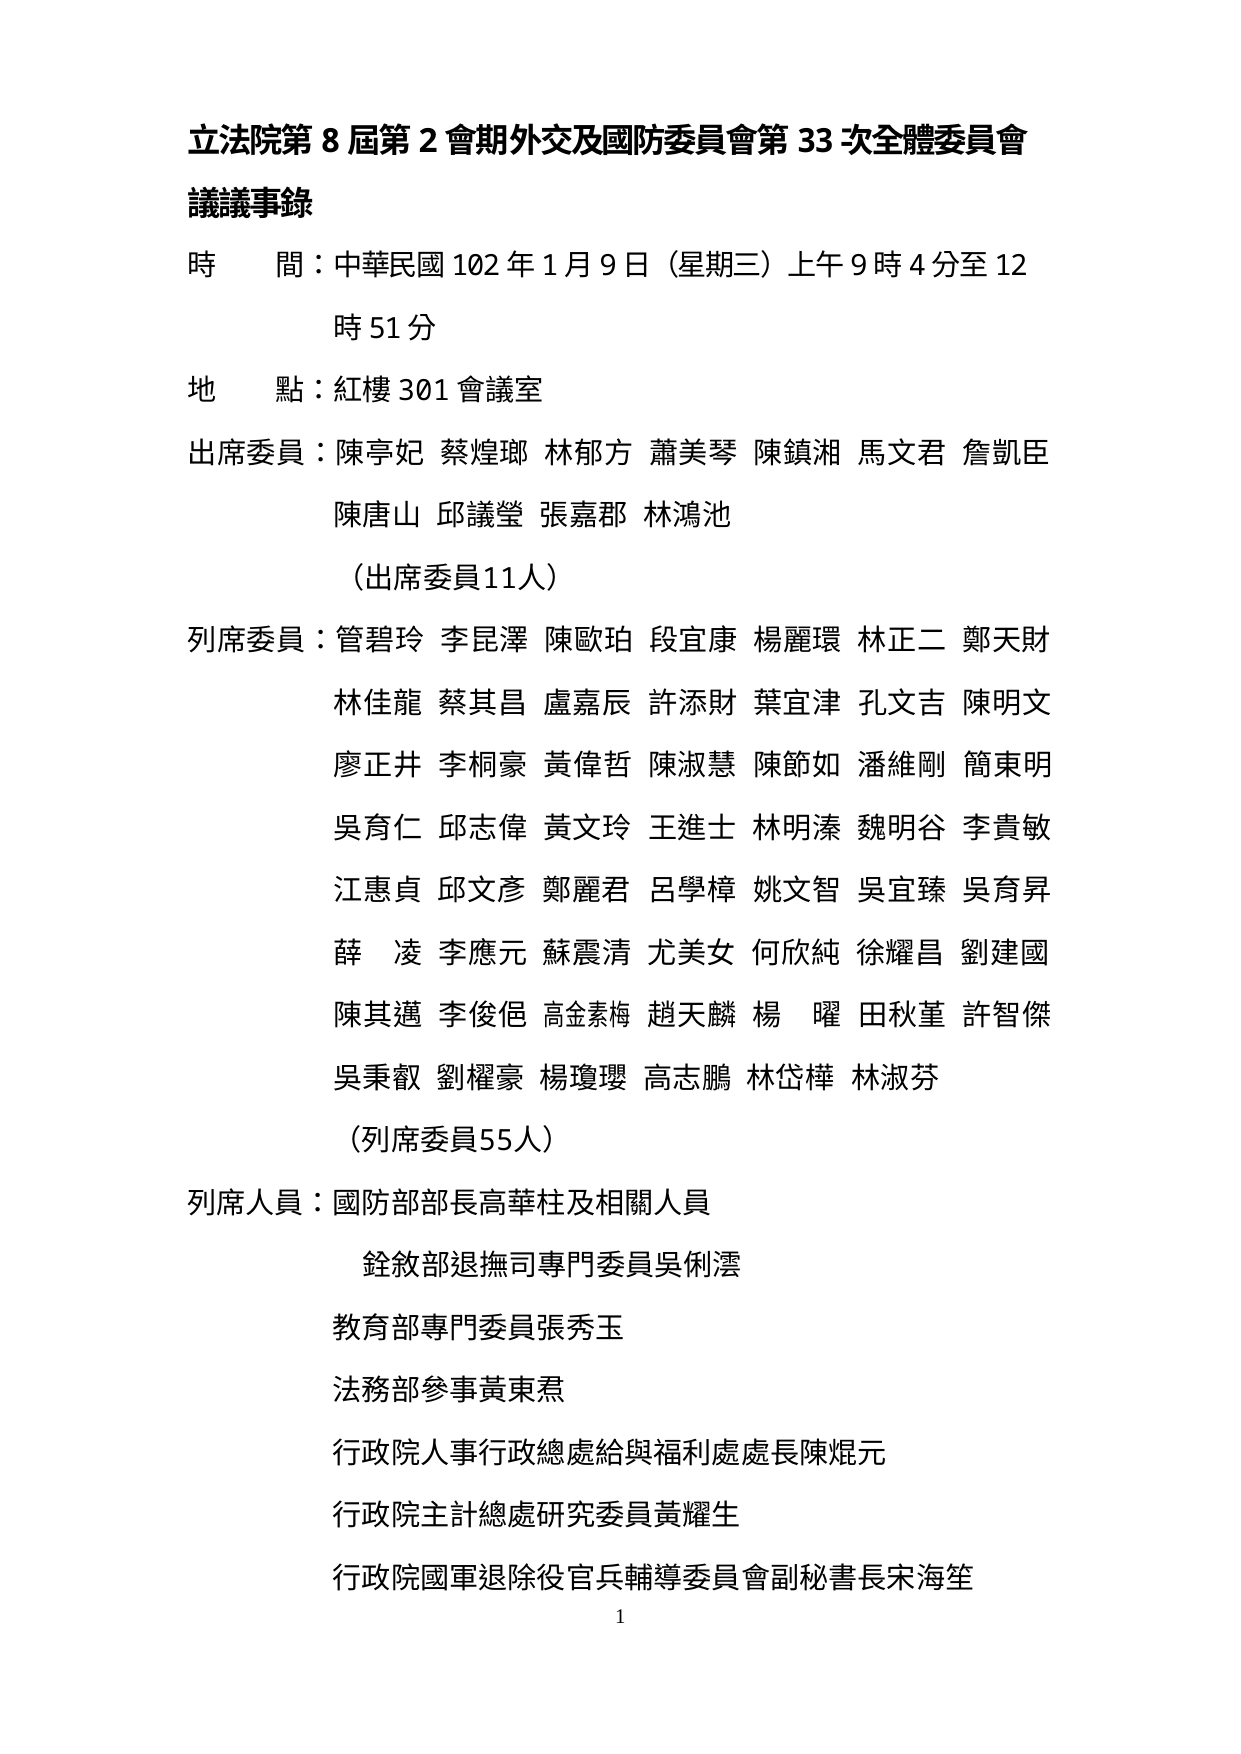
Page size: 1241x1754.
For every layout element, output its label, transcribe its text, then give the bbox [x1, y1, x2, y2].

text 出席委員：陳亭妃 蔡煌瑯 林郁方 蕭美琴 陳鎮湘 馬文君 詹凱臣陳唐山 邱議瑩 張嘉郡 林鴻池 [187, 409, 1053, 534]
text 銓敘部退撫司專門委員吳俐澐 [187, 1221, 1053, 1284]
text 行政院主計總處研究委員黃耀生 [332, 1471, 1053, 1534]
text 教育部專門委員張秀玉 [332, 1284, 1053, 1346]
text （出席委員11人） [335, 534, 1053, 596]
text 列席委員：管碧玲 李昆澤 陳歐珀 段宜康 楊麗環 林正二 鄭天財林佳龍 蔡其昌 盧嘉辰 許添財 葉宜津 孔文吉 陳明文廖正井 李桐豪 黃偉哲 陳淑慧 陳節如 潘維剛 簡東明吳育仁 邱志偉 黃文玲 王進士 林明溱 魏明谷 李貴敏江惠貞 邱文彥 鄭麗君 呂學樟 姚文智 吳宜臻 吳育昇薛 凌 李應元 蘇震清 尤美女 何欣純 徐耀昌 劉建國陳其邁 李俊俋 高金素梅 趙天麟 楊 曜 田秋堇 許智傑吳秉叡 劉櫂豪 楊瓊瓔 高志鵬 林岱樺 林淑芬 [187, 596, 1053, 1096]
text 行政院人事行政總處給與福利處處長陳焜元 [332, 1409, 1053, 1471]
text 地 點：紅樓301會議室 [187, 346, 1053, 409]
text 列席人員：國防部部長高華柱及相關人員 [187, 1159, 1053, 1221]
text （列席委員55人） [332, 1096, 1053, 1159]
text 時 間：中華民國102年1月9日（星期三）上午9時4分至12時51分 [187, 221, 1053, 346]
text 立法院第8屆第2會期外交及國防委員會第33次全體委員會議議事錄 [187, 96, 1053, 221]
text 法務部參事黃東焄 [332, 1346, 1053, 1409]
text 行政院國軍退除役官兵輔導委員會副秘書長宋海笙 [332, 1534, 1053, 1596]
